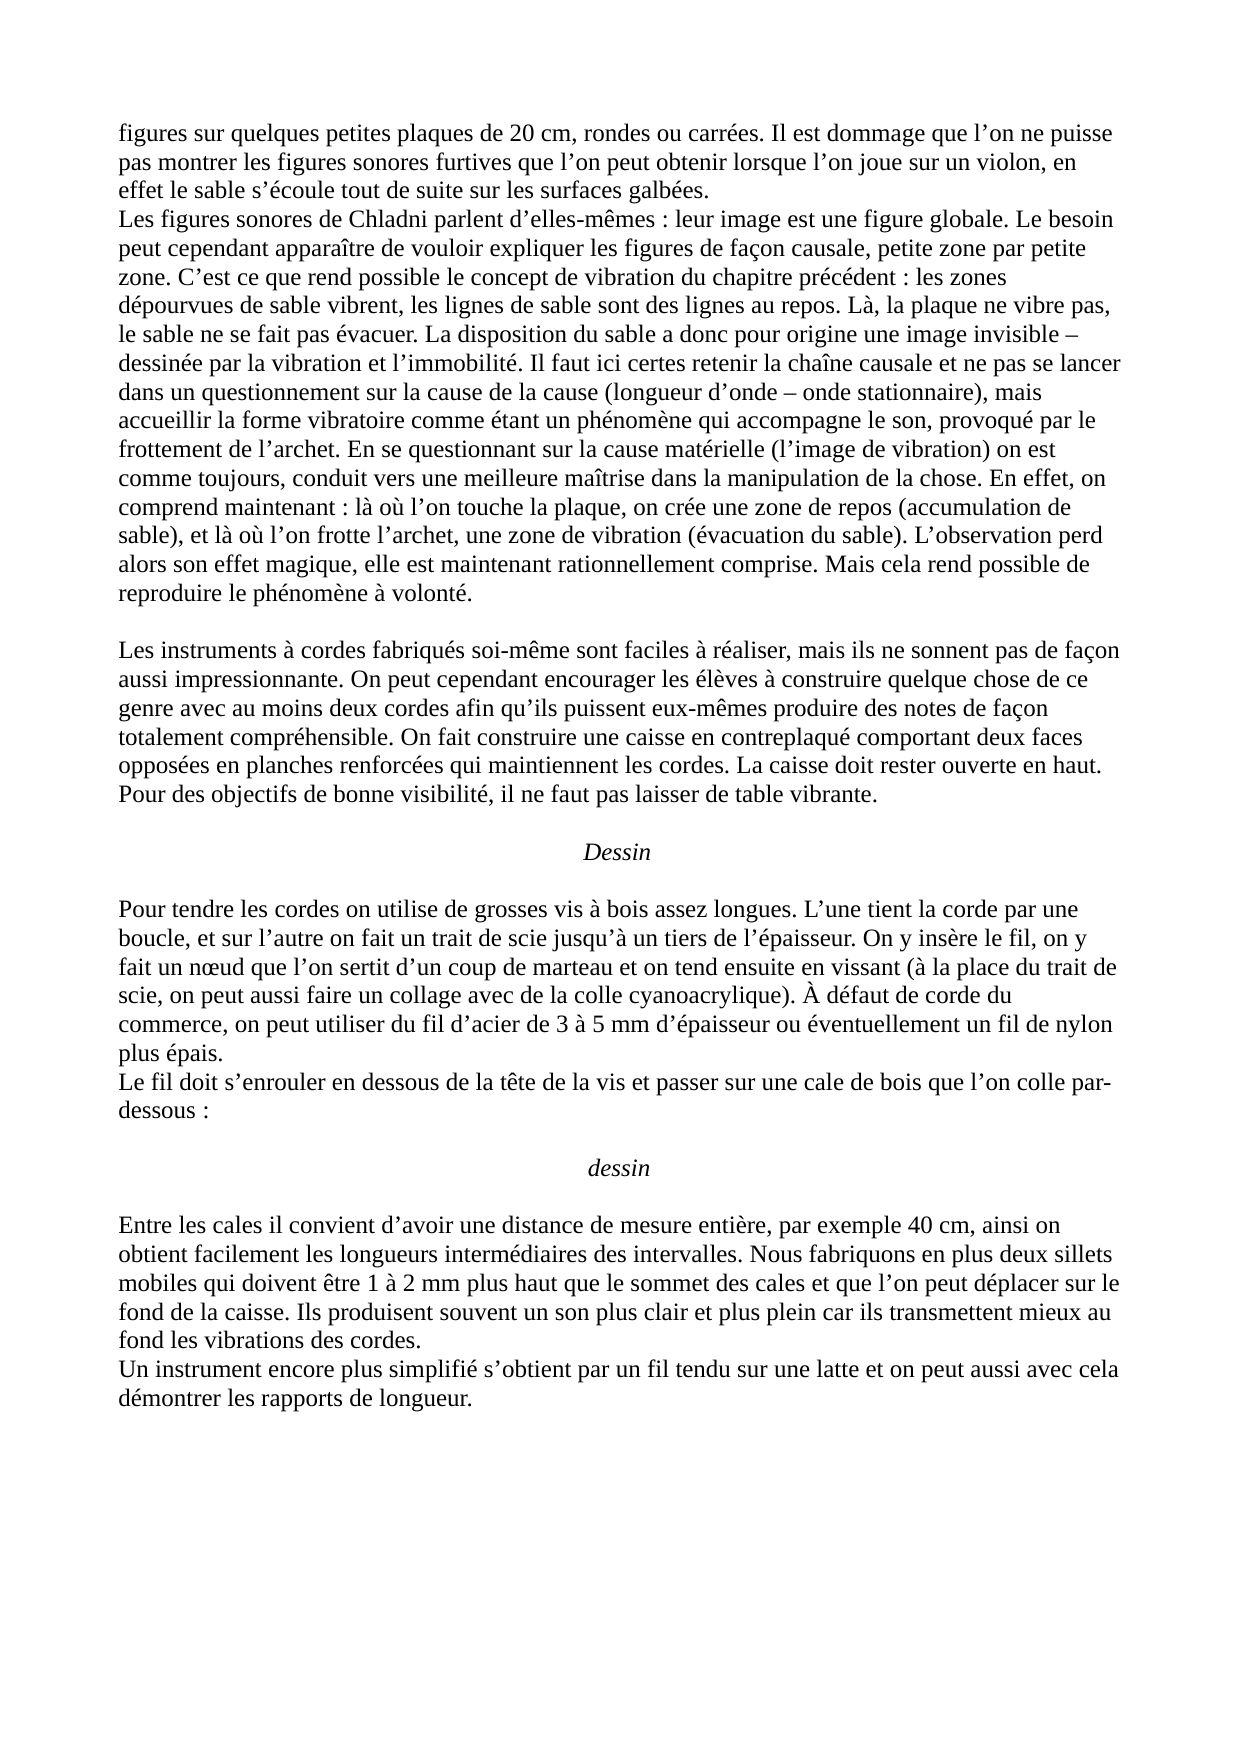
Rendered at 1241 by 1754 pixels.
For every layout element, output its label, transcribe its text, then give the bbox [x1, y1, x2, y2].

text Les instruments à cordes fabriqués soi-même sont faciles à réaliser, mais ils ne sonnent pas de façon aussi impressionnante. On peut cependant encourager les élèves à construire quelque chose de ce genre avec au moins deux cordes afin qu’ils puissent eux-mêmes produire des notes de façon totalement compréhensible. On fait construire une caisse en contreplaqué comportant deux faces opposées en planches renforcées qui maintiennent les cordes. La caisse doit rester ouverte en haut. Pour des objectifs de bonne visibilité, il ne faut pas laisser de table vibrante. [118, 636, 1122, 808]
text Dessin [118, 837, 1122, 866]
text Entre les cales il convient d’avoir une distance de mesure entière, par exemple 40 cm, ainsi on obtient facilement les longueurs intermédiaires des intervalles. Nous fabriquons en plus deux sillets mobiles qui doivent être 1 à 2 mm plus haut que le sommet des cales et que l’on peut déplacer sur le fond de la caisse. Ils produisent souvent un son plus clair et plus plein car ils transmettent mieux au fond les vibrations des cordes. [118, 1211, 1122, 1354]
text Un instrument encore plus simplifié s’obtient par un fil tendu sur une latte et on peut aussi avec cela démontrer les rapports de longueur. [118, 1354, 1122, 1412]
text Les figures sonores de Chladni parlent d’elles-mêmes : leur image est une figure globale. Le besoin peut cependant apparaître de vouloir expliquer les figures de façon causale, petite zone par petite zone. C’est ce que rend possible le concept de vibration du chapitre précédent : les zones dépourvues de sable vibrent, les lignes de sable sont des lignes au repos. Là, la plaque ne vibre pas, le sable ne se fait pas évacuer. La disposition du sable a donc pour origine une image invisible – dessinée par la vibration et l’immobilité. Il faut ici certes retenir la chaîne causale et ne pas se lancer dans un questionnement sur la cause de la cause (longueur d’onde – onde stationnaire), mais accueillir la forme vibratoire comme étant un phénomène qui accompagne le son, provoqué par le frottement de l’archet. En se questionnant sur la cause matérielle (l’image de vibration) on est comme toujours, conduit vers une meilleure maîtrise dans la manipulation de la chose. En effet, on comprend maintenant : là où l’on touche la plaque, on crée une zone de repos (accumulation de sable), et là où l’on frotte l’archet, une zone de vibration (évacuation du sable). L’observation perd alors son effet magique, elle est maintenant rationnellement comprise. Mais cela rend possible de reproduire le phénomène à volonté. [118, 204, 1122, 607]
text Pour tendre les cordes on utilise de grosses vis à bois assez longues. L’une tient la corde par une boucle, et sur l’autre on fait un trait de scie jusqu’à un tiers de l’épaisseur. On y insère le fil, on y fait un nœud que l’on sertit d’un coup de marteau et on tend ensuite en vissant (à la place du trait de scie, on peut aussi faire un collage avec de la colle cyanoacrylique). À défaut de corde du commerce, on peut utiliser du fil d’acier de 3 à 5 mm d’épaisseur ou éventuellement un fil de nylon plus épais. [118, 894, 1122, 1067]
text dessin [118, 1153, 1122, 1182]
text Le fil doit s’enrouler en dessous de la tête de la vis et passer sur une cale de bois que l’on colle par-dessous : [118, 1067, 1122, 1124]
text figures sur quelques petites plaques de 20 cm, rondes ou carrées. Il est dommage que l’on ne puisse pas montrer les figures sonores furtives que l’on peut obtenir lorsque l’on joue sur un violon, en effet le sable s’écoule tout de suite sur les surfaces galbées. [118, 118, 1122, 204]
